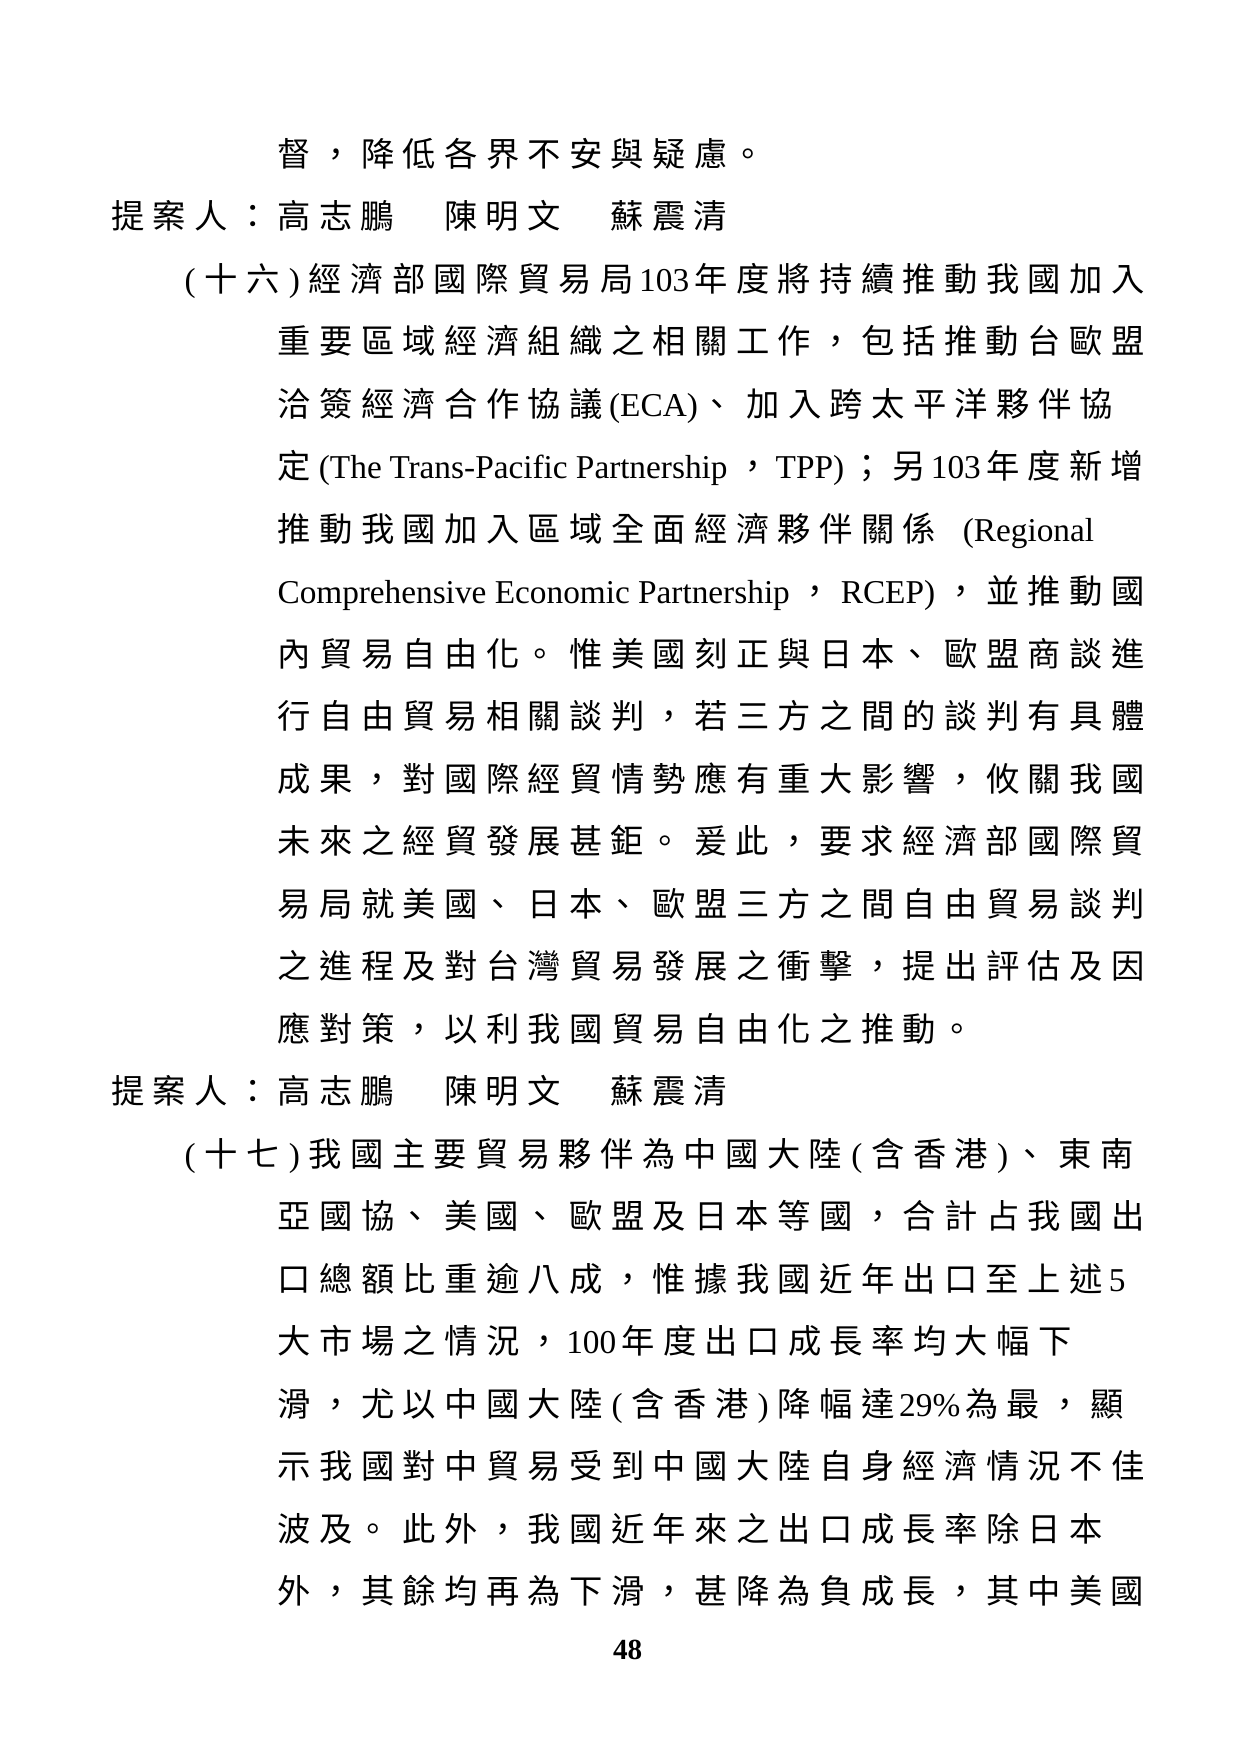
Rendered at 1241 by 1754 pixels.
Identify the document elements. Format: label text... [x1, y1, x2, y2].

text (十七)我國主要貿易夥伴為中國大陸(含香港)、東南亞國協、美國、歐盟及日本等國，合計占我國出口總額比重逾八成，惟據我國近年出口至上述5大市場之情況，100年度出口成長率均大幅下滑，尤以中國大陸(含香港)降幅達29%為最，顯示我國對中貿易受到中國大陸自身經濟情況不佳波及。此外，我國近年來之出口成長率除日本外，其餘均再為下滑，甚降為負成長，其中美國 [176, 1110, 1148, 1610]
text (十六)經濟部國際貿易局103年度將持續推動我國加入重要區域經濟組織之相關工作，包括推動台歐盟洽簽經濟合作協議(ECA)、加入跨太平洋夥伴協定(The Trans-Pacific Partnership，TPP)；另103年度新增推動我國加入區域全面經濟夥伴關係 (Regional Comprehensive Economic Partnership，RCEP)，並推動國內貿易自由化。惟美國刻正與日本、歐盟商談進行自由貿易相關談判，若三方之間的談判有具體成果，對國際經貿情勢應有重大影響，攸關我國未來之經貿發展甚鉅。爰此，要求經濟部國際貿易局就美國、日本、歐盟三方之間自由貿易談判之進程及對台灣貿易發展之衝擊，提出評估及因應對策，以利我國貿易自由化之推動。 [176, 235, 1148, 1048]
text 提案人：高志鵬 陳明文 蘇震清 [107, 173, 1044, 235]
text 提案人：高志鵬 陳明文 蘇震清 [107, 1048, 1044, 1110]
text 督，降低各界不安與疑慮。 [176, 110, 1148, 173]
